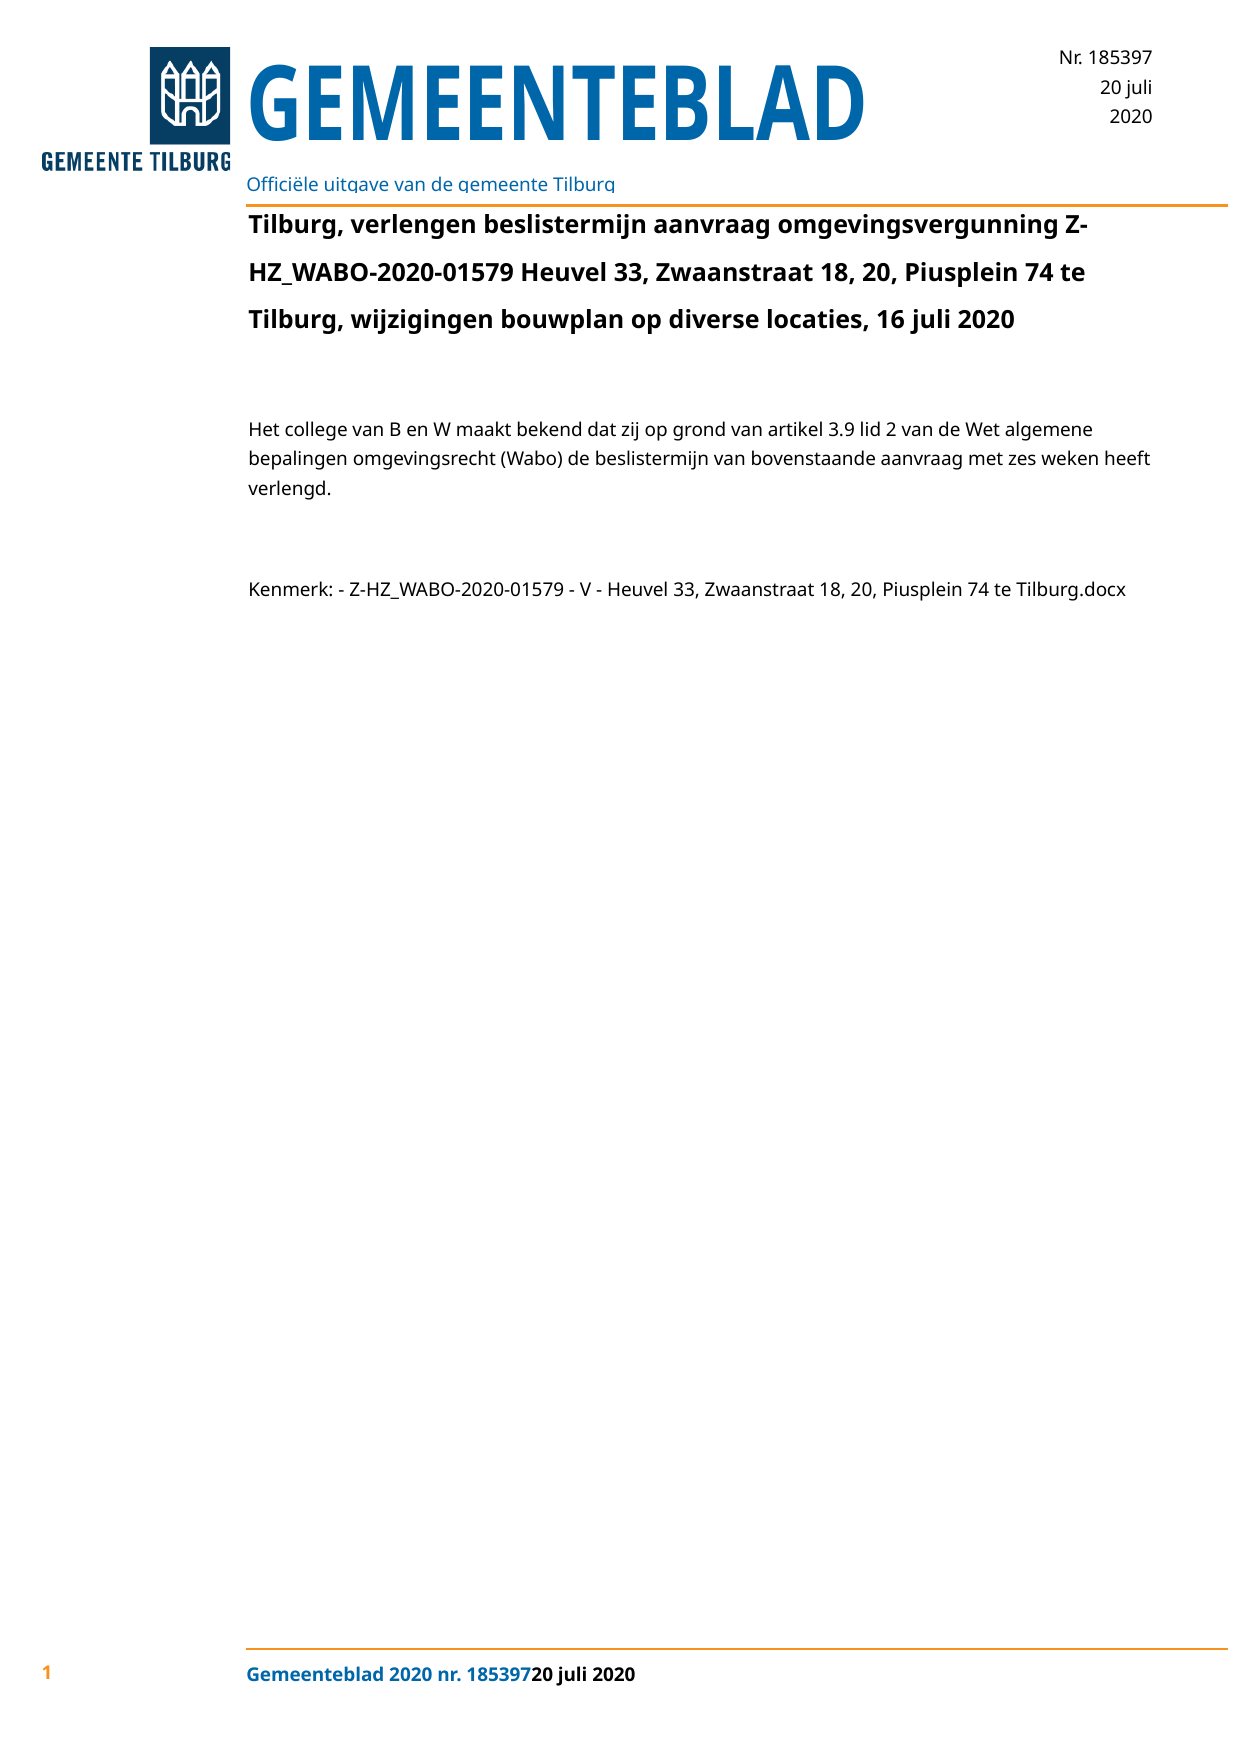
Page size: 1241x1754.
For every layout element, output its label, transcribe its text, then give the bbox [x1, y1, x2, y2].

text Het college van B en W maakt bekend dat zij op grond van artikel 3.9 lid 2 van de Wet algemene bepalingen omgevingsrecht (Wabo) de beslistermijn van bovenstaande aanvraag met zes weken heeft verlengd. [248, 416, 1152, 501]
picture [41, 47, 231, 172]
text Kenmerk: - Z-HZ_WABO-2020-01579 - V - Heuvel 33, Zwaanstraat 18, 20, Piusplein 74 te Tilburg.docx [248, 576, 1152, 602]
text Tilburg, verlengen beslistermijn aanvraag omgevingsvergunning Z-HZ_WABO-2020-01579 Heuvel 33, Zwaanstraat 18, 20, Piusplein 74 te Tilburg, wijzigingen bouwplan op diverse locaties, 16 juli 2020 [248, 207, 1152, 336]
